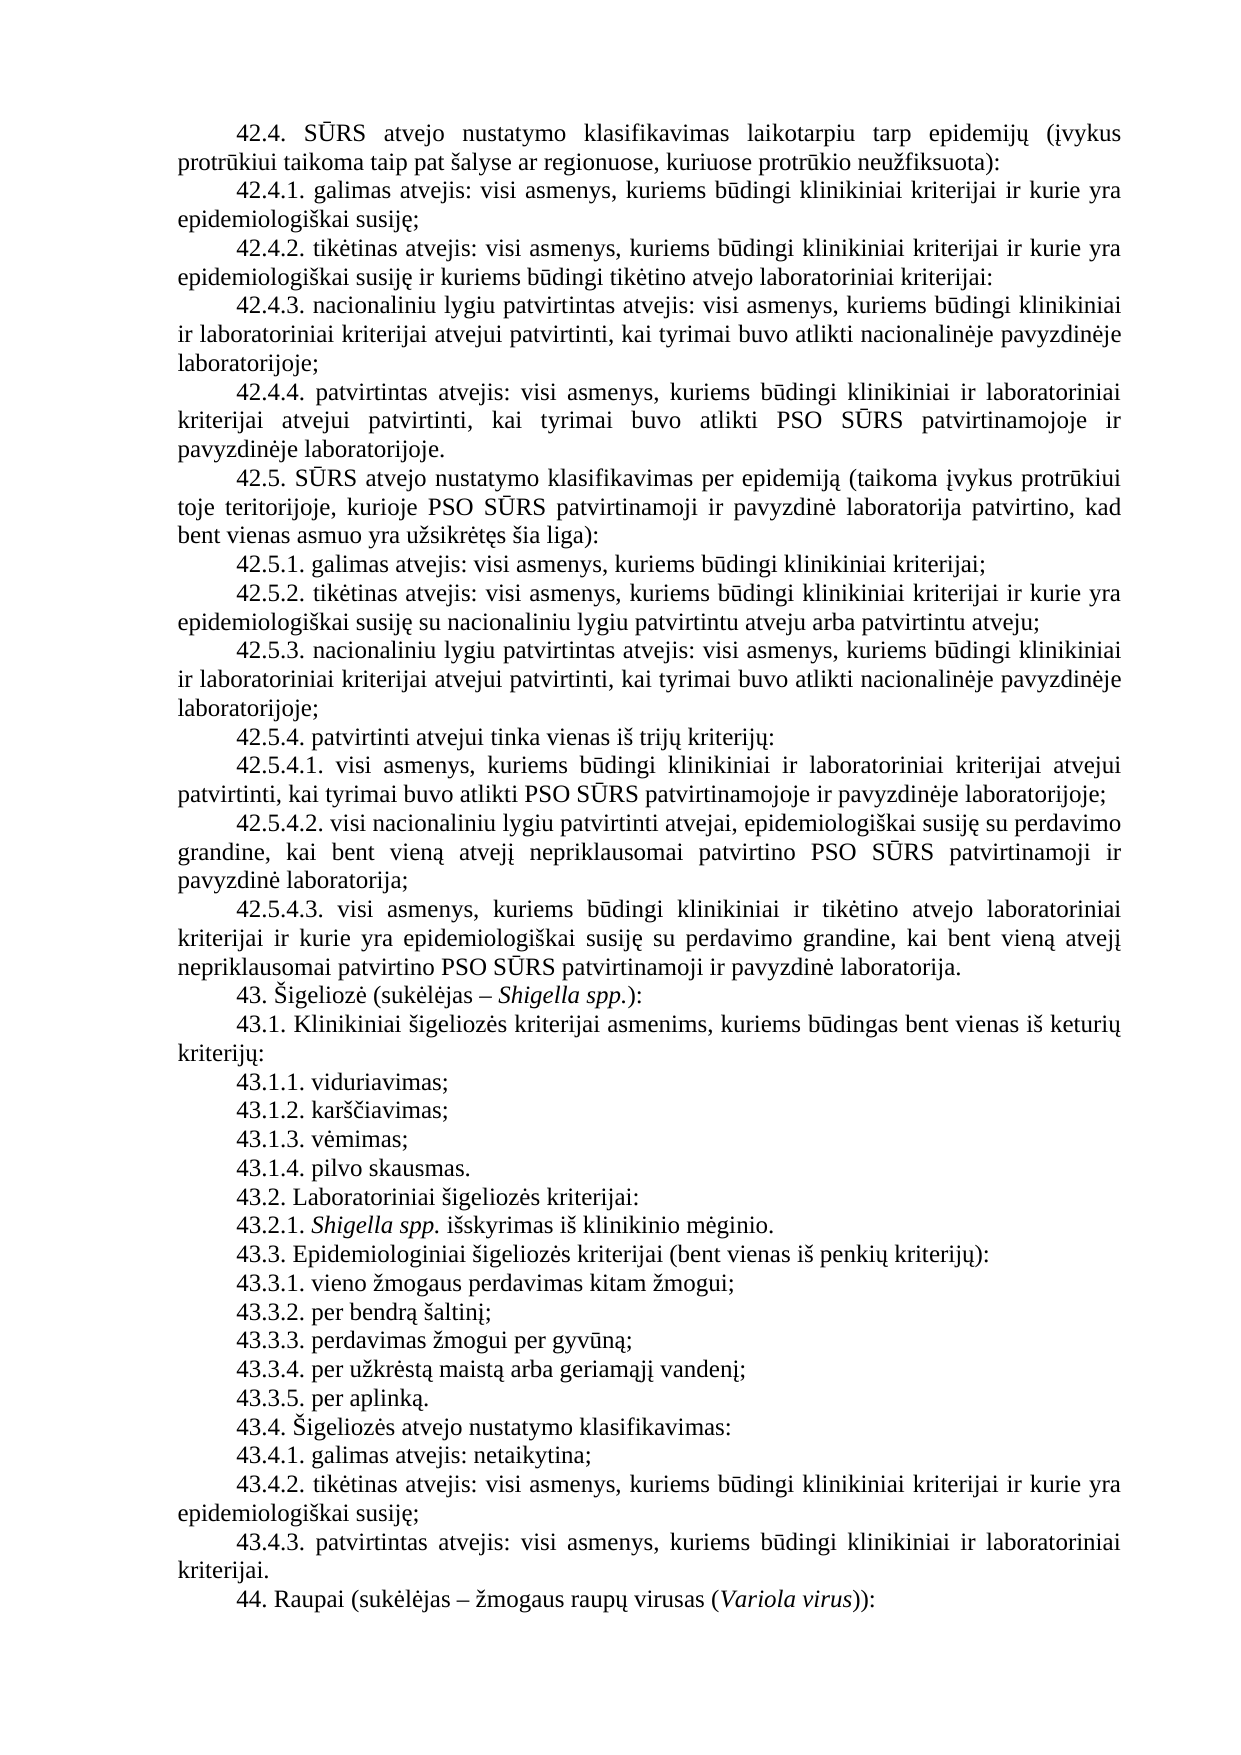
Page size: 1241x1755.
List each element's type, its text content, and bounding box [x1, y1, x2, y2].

text 42.5.4.3. visi asmenys, kuriems būdingi klinikiniai ir tikėtino atvejo laboratoriniai kriterijai ir kurie yra epidemiologiškai susiję su perdavimo grandine, kai bent vieną atvejį nepriklausomai patvirtino PSO SŪRS patvirtinamoji ir pavyzdinė laboratorija. [177, 894, 1122, 981]
text 43.3.2. per bendrą šaltinį; [177, 1297, 1122, 1326]
text 42.4.1. galimas atvejis: visi asmenys, kuriems būdingi klinikiniai kriterijai ir kurie yra epidemiologiškai susiję; [177, 176, 1122, 233]
text 43.3.3. perdavimas žmogui per gyvūną; [177, 1326, 1122, 1354]
text 42.4.4. patvirtintas atvejis: visi asmenys, kuriems būdingi klinikiniai ir laboratoriniai kriterijai atvejui patvirtinti, kai tyrimai buvo atlikti PSO SŪRS patvirtinamojoje ir pavyzdinėje laboratorijoje. [177, 377, 1122, 463]
text 43.1.3. vėmimas; [177, 1124, 1122, 1153]
text 43.3. Epidemiologiniai šigeliozės kriterijai (bent vienas iš penkių kriterijų): [177, 1239, 1122, 1268]
text 43.3.4. per užkrėstą maistą arba geriamąjį vandenį; [177, 1354, 1122, 1383]
text 43.1.2. karščiavimas; [177, 1096, 1122, 1124]
text 44. Raupai (sukėlėjas – žmogaus raupų virusas (Variola virus)): [177, 1584, 1122, 1613]
text 43.2. Laboratoriniai šigeliozės kriterijai: [177, 1182, 1122, 1211]
text 43.3.1. vieno žmogaus perdavimas kitam žmogui; [177, 1268, 1122, 1297]
text 42.5. SŪRS atvejo nustatymo klasifikavimas per epidemiją (taikoma įvykus protrūkiui toje teritorijoje, kurioje PSO SŪRS patvirtinamoji ir pavyzdinė laboratorija patvirtino, kad bent vienas asmuo yra užsikrėtęs šia liga): [177, 463, 1122, 549]
text 43.4.2. tikėtinas atvejis: visi asmenys, kuriems būdingi klinikiniai kriterijai ir kurie yra epidemiologiškai susiję; [177, 1469, 1122, 1527]
text 43. Šigeliozė (sukėlėjas – Shigella spp.): [177, 981, 1122, 1009]
text 43.4. Šigeliozės atvejo nustatymo klasifikavimas: [177, 1412, 1122, 1441]
text 43.1.1. viduriavimas; [177, 1067, 1122, 1096]
text 43.1. Klinikiniai šigeliozės kriterijai asmenims, kuriems būdingas bent vienas iš keturių kriterijų: [177, 1009, 1122, 1067]
text 42.5.4.1. visi asmenys, kuriems būdingi klinikiniai ir laboratoriniai kriterijai atvejui patvirtinti, kai tyrimai buvo atlikti PSO SŪRS patvirtinamojoje ir pavyzdinėje laboratorijoje; [177, 751, 1122, 808]
text 43.4.1. galimas atvejis: netaikytina; [177, 1441, 1122, 1469]
text 42.5.1. galimas atvejis: visi asmenys, kuriems būdingi klinikiniai kriterijai; [177, 549, 1122, 578]
text 43.3.5. per aplinką. [177, 1383, 1122, 1412]
text 43.4.3. patvirtintas atvejis: visi asmenys, kuriems būdingi klinikiniai ir laboratoriniai kriterijai. [177, 1527, 1122, 1584]
text 42.4.2. tikėtinas atvejis: visi asmenys, kuriems būdingi klinikiniai kriterijai ir kurie yra epidemiologiškai susiję ir kuriems būdingi tikėtino atvejo laboratoriniai kriterijai: [177, 233, 1122, 291]
text 42.4.3. nacionaliniu lygiu patvirtintas atvejis: visi asmenys, kuriems būdingi klinikiniai ir laboratoriniai kriterijai atvejui patvirtinti, kai tyrimai buvo atlikti nacionalinėje pavyzdinėje laboratorijoje; [177, 291, 1122, 377]
text 42.5.4.2. visi nacionaliniu lygiu patvirtinti atvejai, epidemiologiškai susiję su perdavimo grandine, kai bent vieną atvejį nepriklausomai patvirtino PSO SŪRS patvirtinamoji ir pavyzdinė laboratorija; [177, 808, 1122, 894]
text 43.1.4. pilvo skausmas. [177, 1153, 1122, 1182]
text 42.5.4. patvirtinti atvejui tinka vienas iš trijų kriterijų: [177, 722, 1122, 751]
text 43.2.1. Shigella spp. išskyrimas iš klinikinio mėginio. [177, 1211, 1122, 1239]
text 42.5.2. tikėtinas atvejis: visi asmenys, kuriems būdingi klinikiniai kriterijai ir kurie yra epidemiologiškai susiję su nacionaliniu lygiu patvirtintu atveju arba patvirtintu atveju; [177, 578, 1122, 636]
text 42.4. SŪRS atvejo nustatymo klasifikavimas laikotarpiu tarp epidemijų (įvykus protrūkiui taikoma taip pat šalyse ar regionuose, kuriuose protrūkio neužfiksuota): [177, 118, 1122, 176]
text 42.5.3. nacionaliniu lygiu patvirtintas atvejis: visi asmenys, kuriems būdingi klinikiniai ir laboratoriniai kriterijai atvejui patvirtinti, kai tyrimai buvo atlikti nacionalinėje pavyzdinėje laboratorijoje; [177, 636, 1122, 722]
